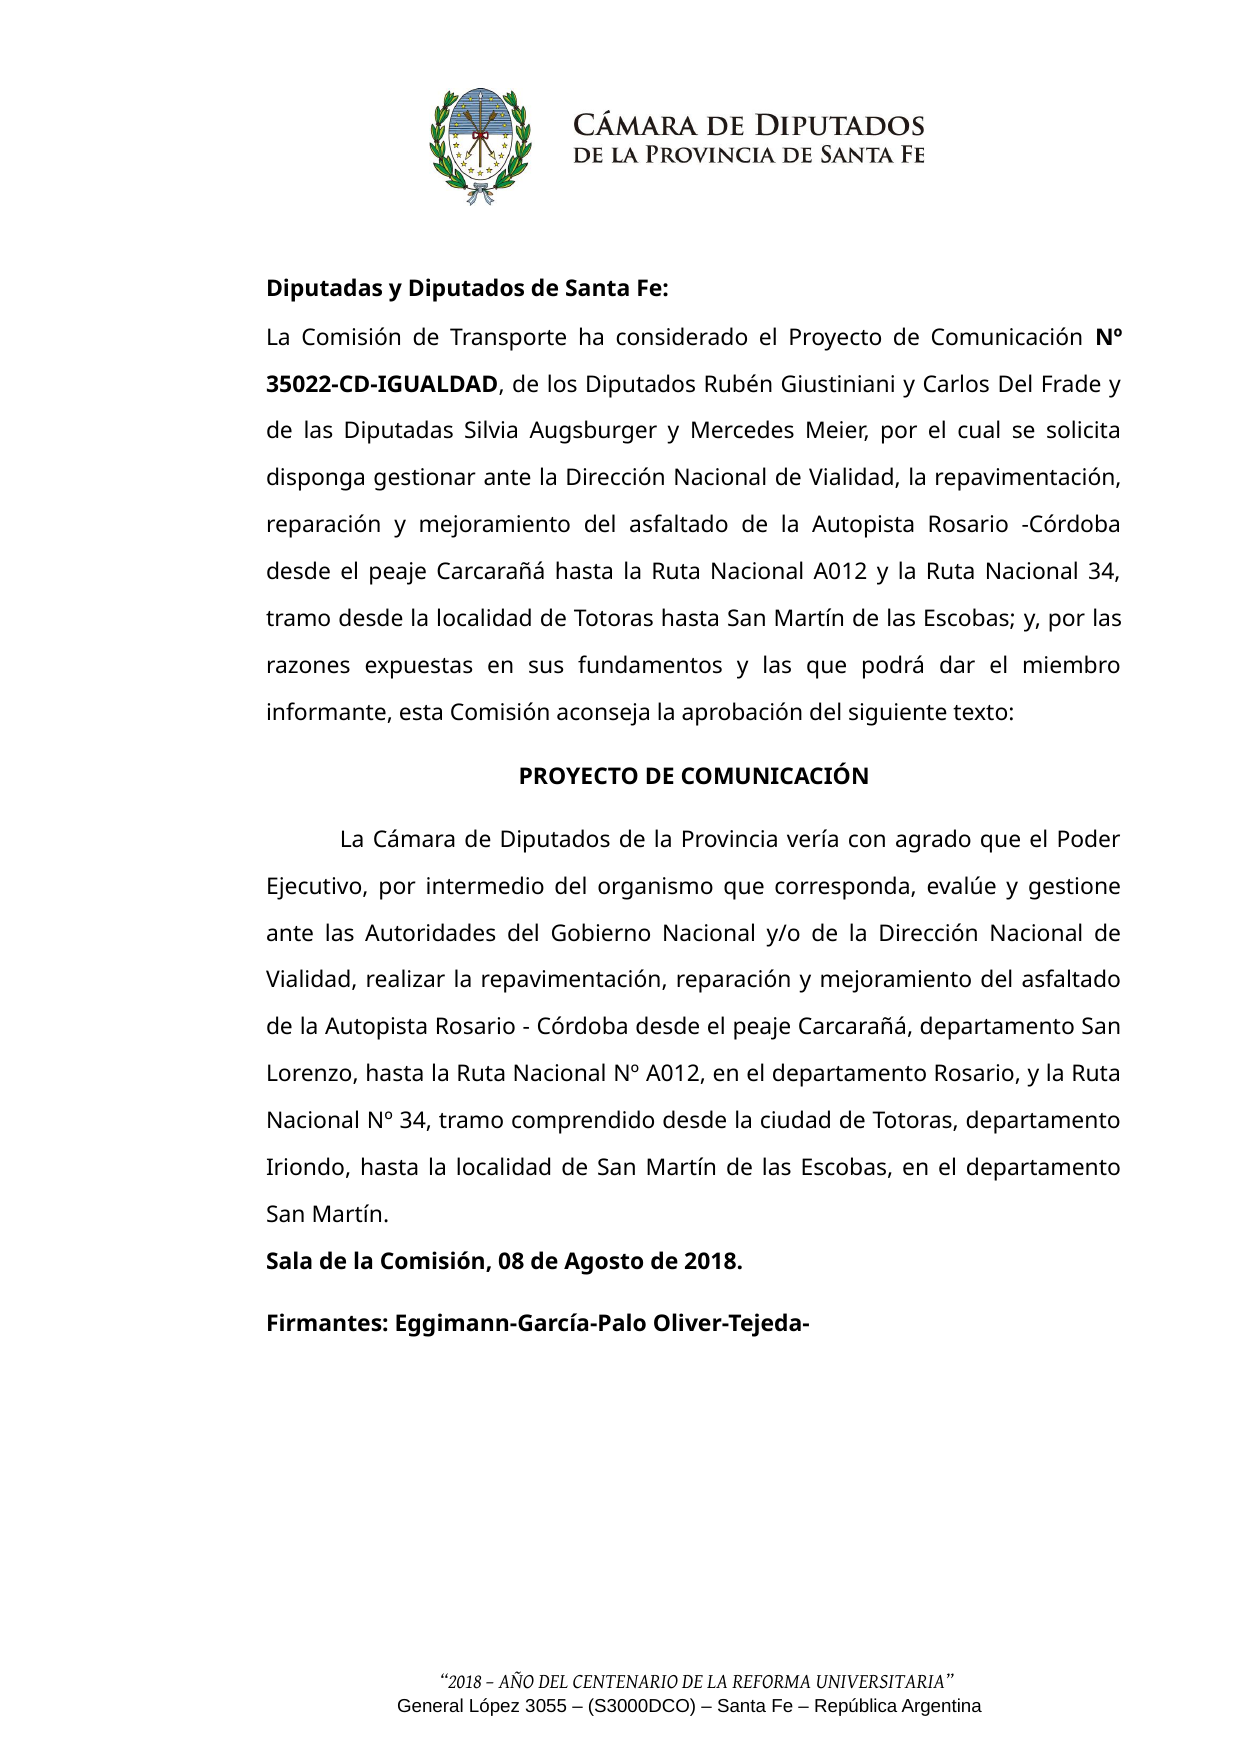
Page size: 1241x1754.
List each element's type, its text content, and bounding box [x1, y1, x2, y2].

text Diputadas y Diputados de Santa Fe: [266, 272, 1122, 303]
text Firmantes: Eggimann-García-Palo Oliver-Tejeda- [266, 1307, 1122, 1338]
text La Comisión de Transporte ha considerado el Proyecto de Comunicación Nº 35022-CD-IGUALDAD, de los Diputados Rubén Giustiniani y Carlos Del Frade y de las Diputadas Silvia Augsburger y Mercedes Meier, por el cual se solicita disponga gestionar ante la Dirección Nacional de Vialidad, la repavimentación, reparación y mejoramiento del asfaltado de la Autopista Rosario -Córdoba desde el peaje Carcarañá hasta la Ruta Nacional A012 y la Ruta Nacional 34, tramo desde la localidad de Totoras hasta San Martín de las Escobas; y, por las razones expuestas en sus fundamentos y las que podrá dar el miembro informante, esta Comisión aconseja la aprobación del siguiente texto: [266, 321, 1122, 727]
text Sala de la Comisión, 08 de Agosto de 2018. [266, 1244, 1122, 1276]
text PROYECTO DE COMUNICACIÓN [266, 760, 1122, 791]
picture [429, 88, 925, 210]
text La Cámara de Diputados de la Provincia vería con agrado que el Poder Ejecutivo, por intermedio del organismo que corresponda, evalúe y gestione ante las Autoridades del Gobierno Nacional y/o de la Dirección Nacional de Vialidad, realizar la repavimentación, reparación y mejoramiento del asfaltado de la Autopista Rosario - Córdoba desde el peaje Carcarañá, departamento San Lorenzo, hasta la Ruta Nacional Nº A012, en el departamento Rosario, y la Ruta Nacional Nº 34, tramo comprendido desde la ciudad de Totoras, departamento Iriondo, hasta la localidad de San Martín de las Escobas, en el departamento San Martín. [266, 823, 1122, 1229]
